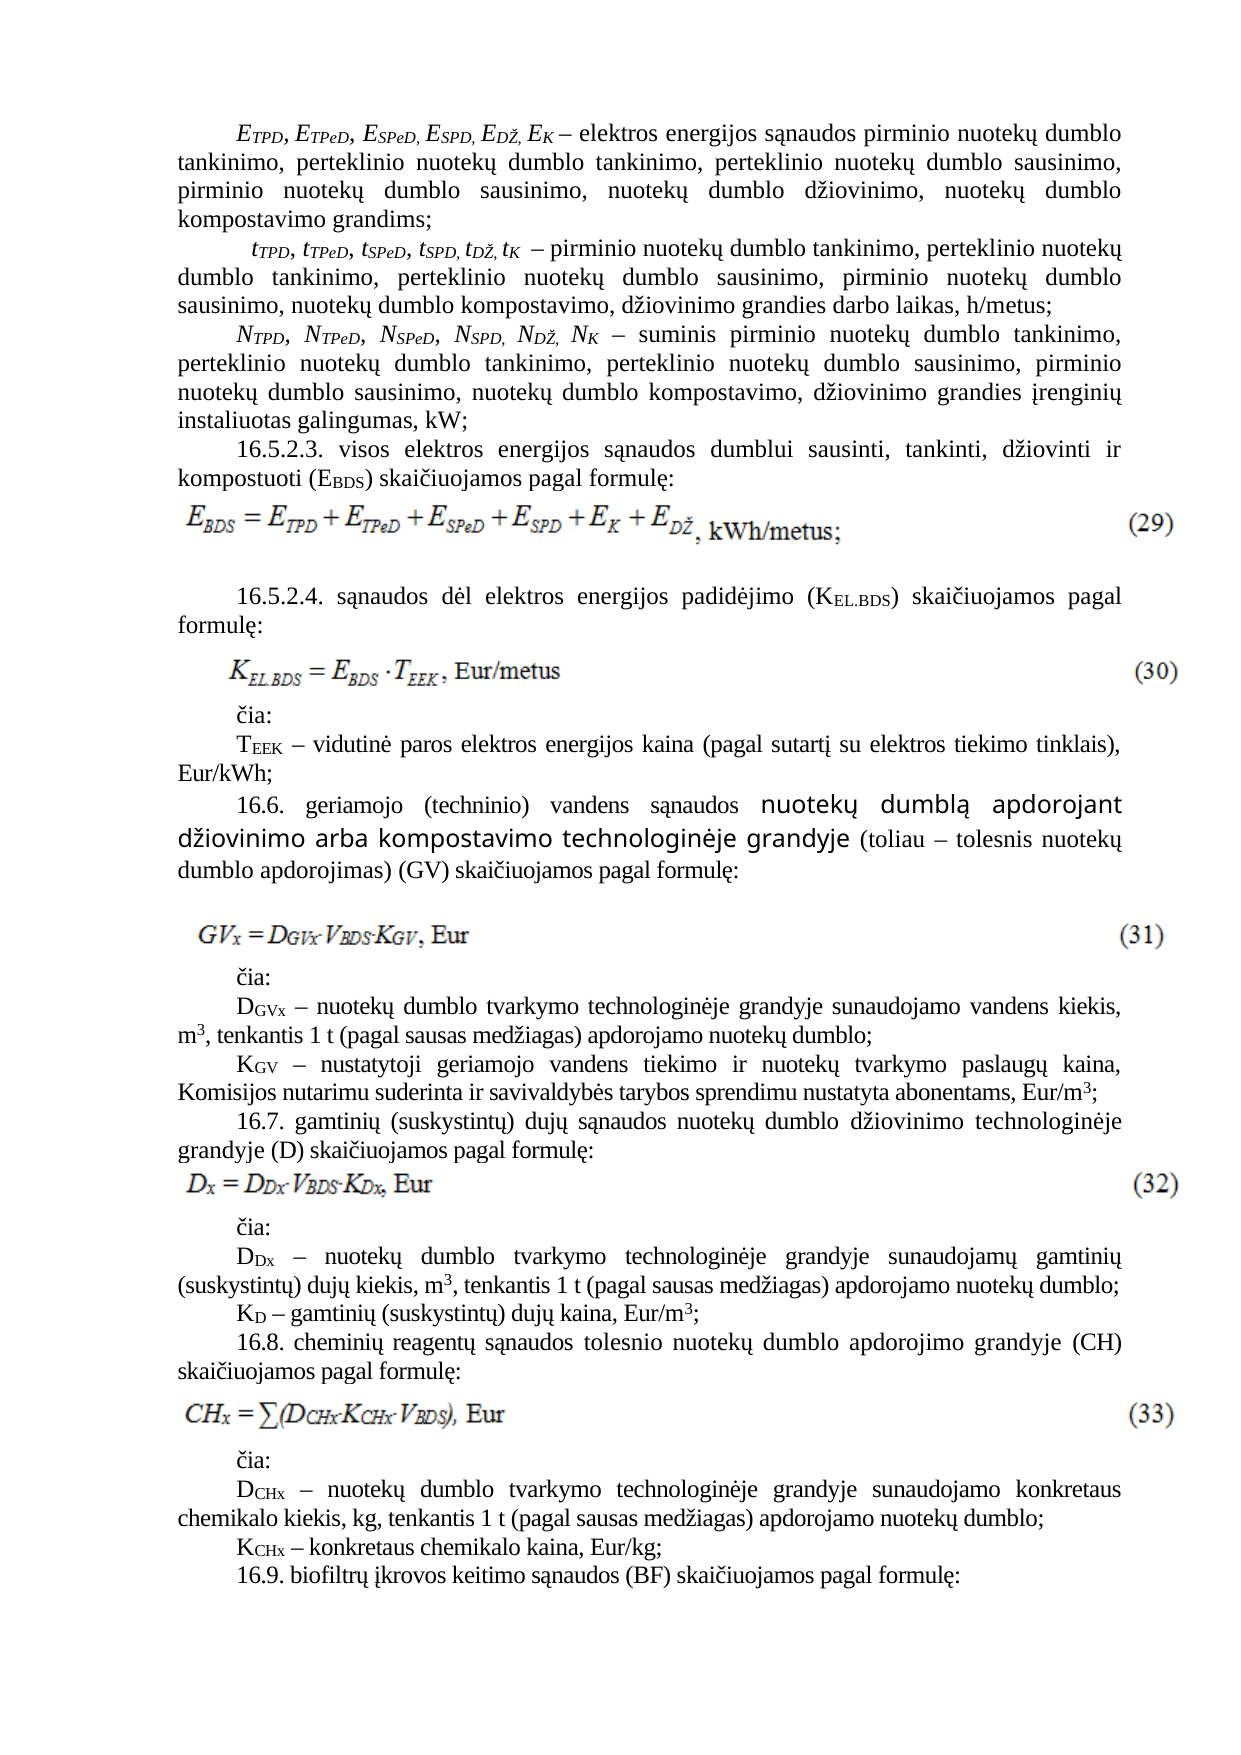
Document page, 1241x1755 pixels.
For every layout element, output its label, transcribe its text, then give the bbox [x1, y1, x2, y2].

text 16.7. gamtinių (suskystintų) dujų sąnaudos nuotekų dumblo džiovinimo technologinėje grandyje (D) skaičiuojamos pagal formulę: [177, 1106, 1122, 1163]
text DGVx – nuotekų dumblo tvarkymo technologinėje grandyje sunaudojamo vandens kiekis, m3, tenkantis 1 t (pagal sausas medžiagas) apdorojamo nuotekų dumblo; [177, 991, 1122, 1049]
text KGV – nustatytoji geriamojo vandens tiekimo ir nuotekų tvarkymo paslaugų kaina, Komisijos nutarimu suderinta ir savivaldybės tarybos sprendimu nustatyta abonentams, Eur/m3; [177, 1049, 1122, 1106]
text 16.5.2.3. visos elektros energijos sąnaudos dumblui sausinti, tankinti, džiovinti ir kompostuoti (EBDS) skaičiuojamos pagal formulę: [177, 434, 1122, 491]
text čia: [177, 1446, 1122, 1474]
text čia: [177, 701, 1122, 729]
text KCHx – konkretaus chemikalo kaina, Eur/kg; [177, 1532, 1122, 1560]
text DDx – nuotekų dumblo tvarkymo technologinėje grandyje sunaudojamų gamtinių (suskystintų) dujų kiekis, m3, tenkantis 1 t (pagal sausas medžiagas) apdorojamo nuotekų dumblo; [177, 1241, 1122, 1298]
text KD – gamtinių (suskystintų) dujų kaina, Eur/m3; [177, 1298, 1122, 1327]
text 16.9. biofiltrų įkrovos keitimo sąnaudos (BF) skaičiuojamos pagal formulę: [177, 1560, 1122, 1589]
text NTPD, NTPeD, NSPeD, NSPD, NDŽ, NK – suminis pirminio nuotekų dumblo tankinimo, perteklinio nuotekų dumblo tankinimo, perteklinio nuotekų dumblo sausinimo, pirminio nuotekų dumblo sausinimo, nuotekų dumblo kompostavimo, džiovinimo grandies įrenginių instaliuotas galingumas, kW; [177, 319, 1122, 434]
text čia: [177, 1213, 1122, 1241]
text DCHx – nuotekų dumblo tvarkymo technologinėje grandyje sunaudojamo konkretaus chemikalo kiekis, kg, tenkantis 1 t (pagal sausas medžiagas) apdorojamo nuotekų dumblo; [177, 1474, 1122, 1532]
text 16.6. geriamojo (techninio) vandens sąnaudos nuotekų dumblą apdorojant džiovinimo arba kompostavimo technologinėje grandyje (toliau – tolesnis nuotekų dumblo apdorojimas) (GV) skaičiuojamos pagal formulę: [177, 787, 1122, 883]
text 16.5.2.4. sąnaudos dėl elektros energijos padidėjimo (KEL.BDS) skaičiuojamos pagal formulę: [177, 581, 1122, 638]
text čia: [177, 963, 1122, 991]
text 16.8. cheminių reagentų sąnaudos tolesnio nuotekų dumblo apdorojimo grandyje (CH) skaičiuojamos pagal formulę: [177, 1327, 1122, 1384]
text ETPD, ETPeD, ESPeD, ESPD, EDŽ, EK – elektros energijos sąnaudos pirminio nuotekų dumblo tankinimo, perteklinio nuotekų dumblo tankinimo, perteklinio nuotekų dumblo sausinimo, pirminio nuotekų dumblo sausinimo, nuotekų dumblo džiovinimo, nuotekų dumblo kompostavimo grandims; [177, 118, 1122, 233]
text TEEK – vidutinė paros elektros energijos kaina (pagal sutartį su elektros tiekimo tinklais), Eur/kWh; [177, 729, 1122, 787]
text tTPD, tTPeD, tSPeD, tSPD, tDŽ, tK – pirminio nuotekų dumblo tankinimo, perteklinio nuotekų dumblo tankinimo, perteklinio nuotekų dumblo sausinimo, pirminio nuotekų dumblo sausinimo, nuotekų dumblo kompostavimo, džiovinimo grandies darbo laikas, h/metus; [177, 233, 1122, 319]
